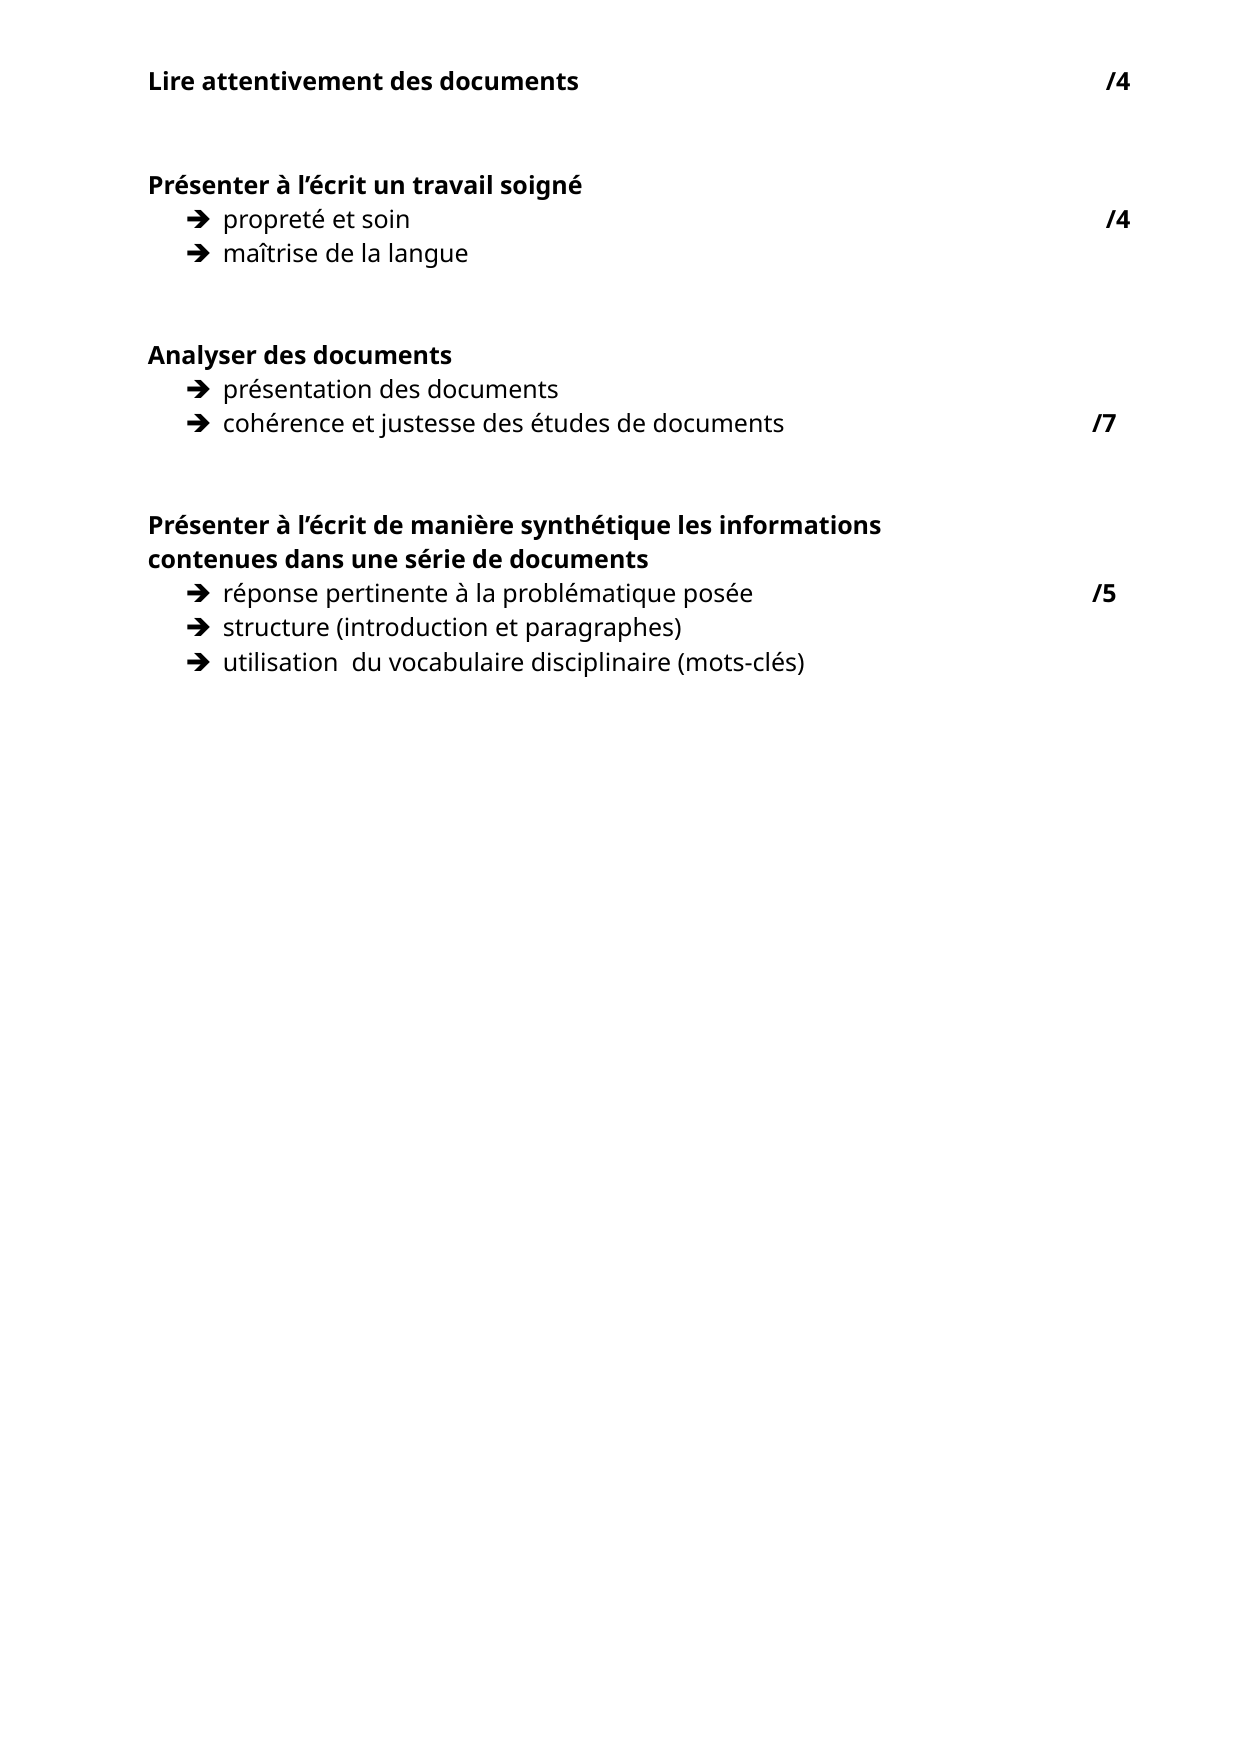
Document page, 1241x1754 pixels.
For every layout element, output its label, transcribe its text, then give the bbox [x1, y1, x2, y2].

table_header /4 [1029, 30, 1141, 133]
table_cell /4 [1029, 133, 1141, 303]
table_header Lire attentivement des documents [136, 30, 1029, 133]
table_cell Analyser des documents présentation des documents cohérence et justesse des études de documents [136, 304, 1029, 474]
table_cell /5 [1029, 474, 1141, 712]
table_cell Présenter à l’écrit un travail soigné propreté et soin maîtrise de la langue [136, 133, 1029, 303]
table_cell Présenter à l’écrit de manière synthétique les informations contenues dans une série de documents réponse pertinente à la problématique posée structure (introduction et paragraphes) utilisation du vocabulaire disciplinaire (mots-clés) [136, 474, 1029, 712]
table_cell /7 [1029, 304, 1141, 474]
